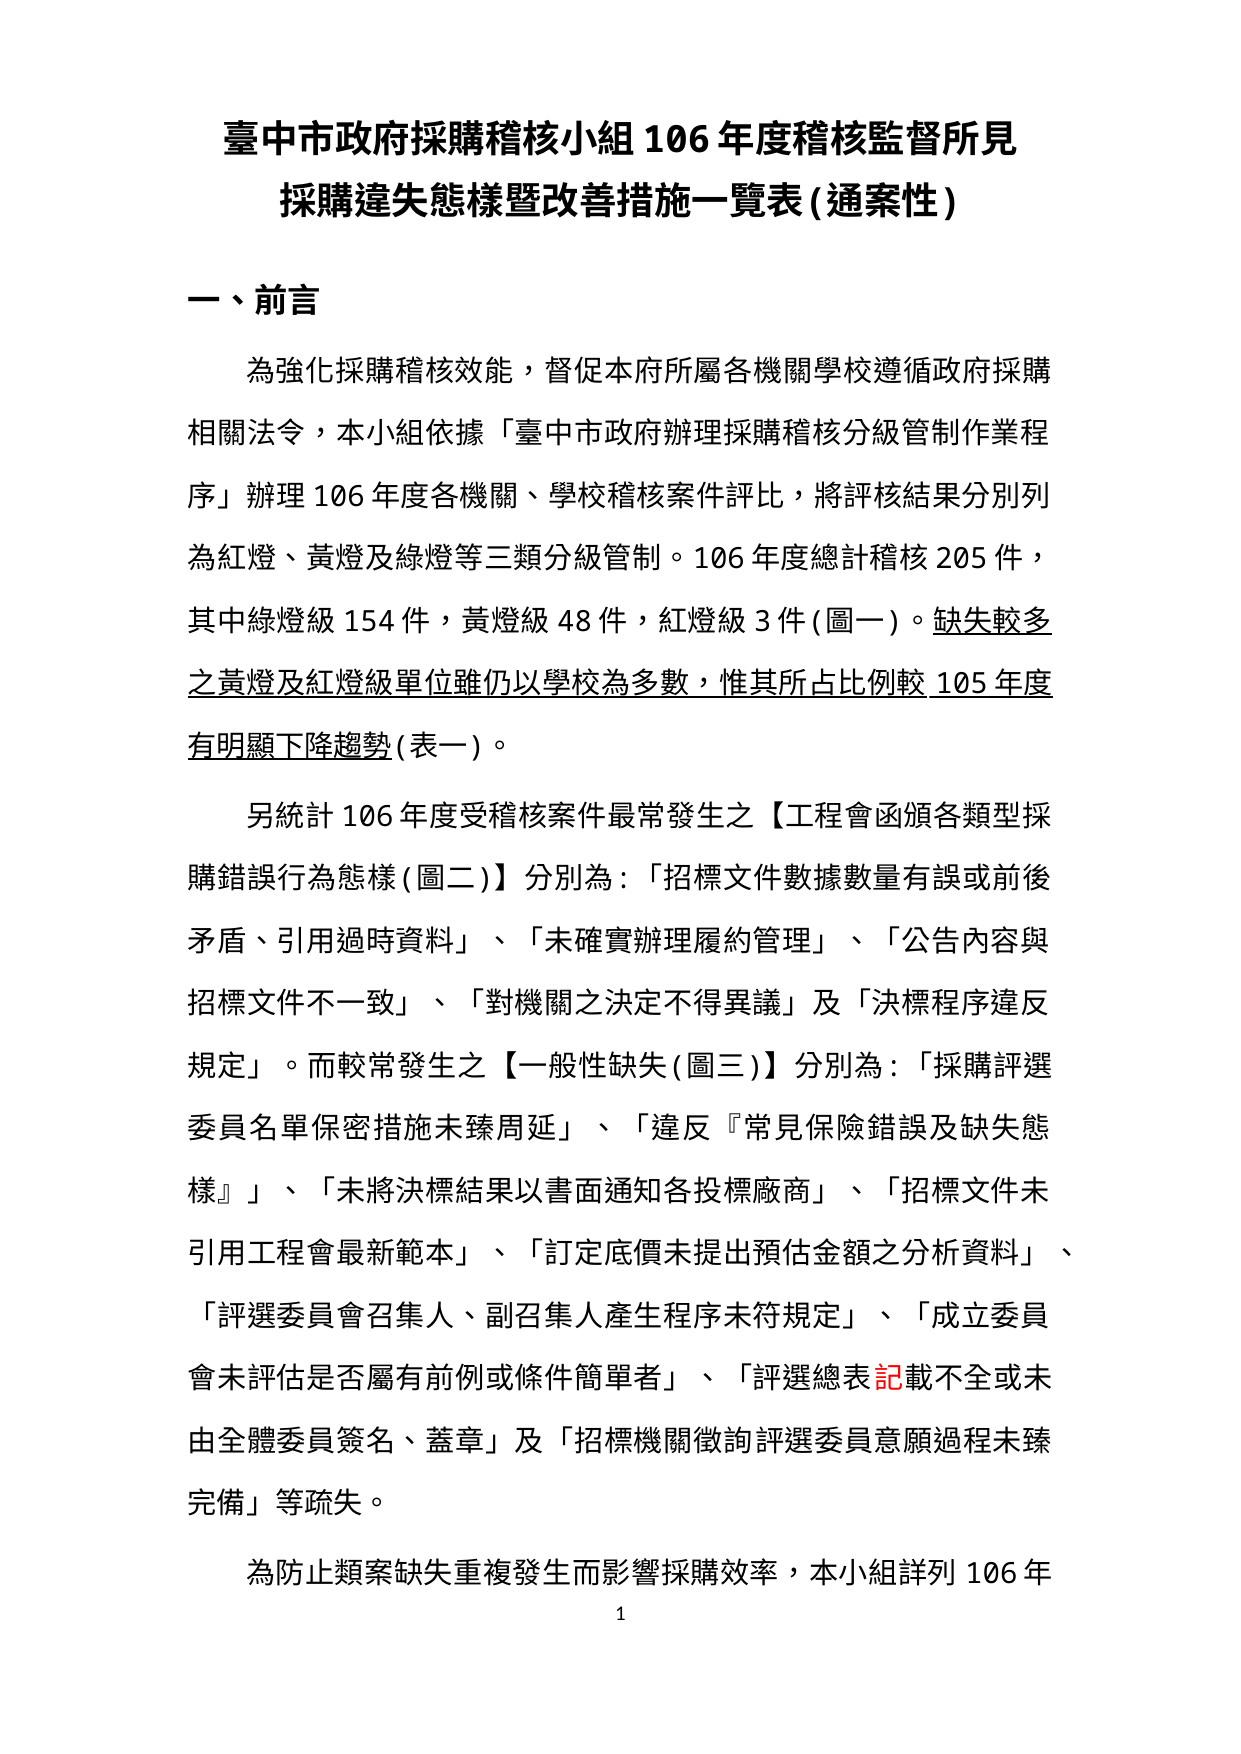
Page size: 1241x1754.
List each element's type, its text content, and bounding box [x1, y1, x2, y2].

text 另統計106年度受稽核案件最常發生之【工程會函頒各類型採購錯誤行為態樣(圖二)】分別為:「招標文件數據數量有誤或前後矛盾、引用過時資料」、「未確實辦理履約管理」、「公告內容與招標文件不一致」、「對機關之決定不得異議」及「決標程序違反規定」。而較常發生之【一般性缺失(圖三)】分別為:「採購評選委員名單保密措施未臻周延」、「違反『常見保險錯誤及缺失態樣』」、「未將決標結果以書面通知各投標廠商」、「招標文件未引用工程會最新範本」、「訂定底價未提出預估金額之分析資料」、「評選委員會召集人、副召集人產生程序未符規定」、「成立委員會未評估是否屬有前例或條件簡單者」、「評選總表記載不全或未由全體委員簽名、蓋章」及「招標機關徵詢評選委員意願過程未臻完備」等疏失。 [187, 772, 1053, 1522]
text 採購違失態樣暨改善措施一覽表(通案性) [187, 157, 1053, 219]
text 為防止類案缺失重複發生而影響採購效率，本小組詳列106年 [187, 1529, 1053, 1592]
text 為強化採購稽核效能，督促本府所屬各機關學校遵循政府採購相關法令，本小組依據「臺中市政府辦理採購稽核分級管制作業程序」辦理106年度各機關、學校稽核案件評比，將評核結果分別列為紅燈、黃燈及綠燈等三類分級管制。106年度總計稽核205件，其中綠燈級154件，黃燈級48件，紅燈級3件(圖一)。缺失較多之黃燈及紅燈級單位雖仍以學校為多數，惟其所占比例較105年度有明顯下降趨勢(表一)。 [187, 327, 1053, 764]
text 一、前言 [187, 257, 1053, 319]
text 臺中市政府採購稽核小組106年度稽核監督所見 [187, 94, 1053, 157]
